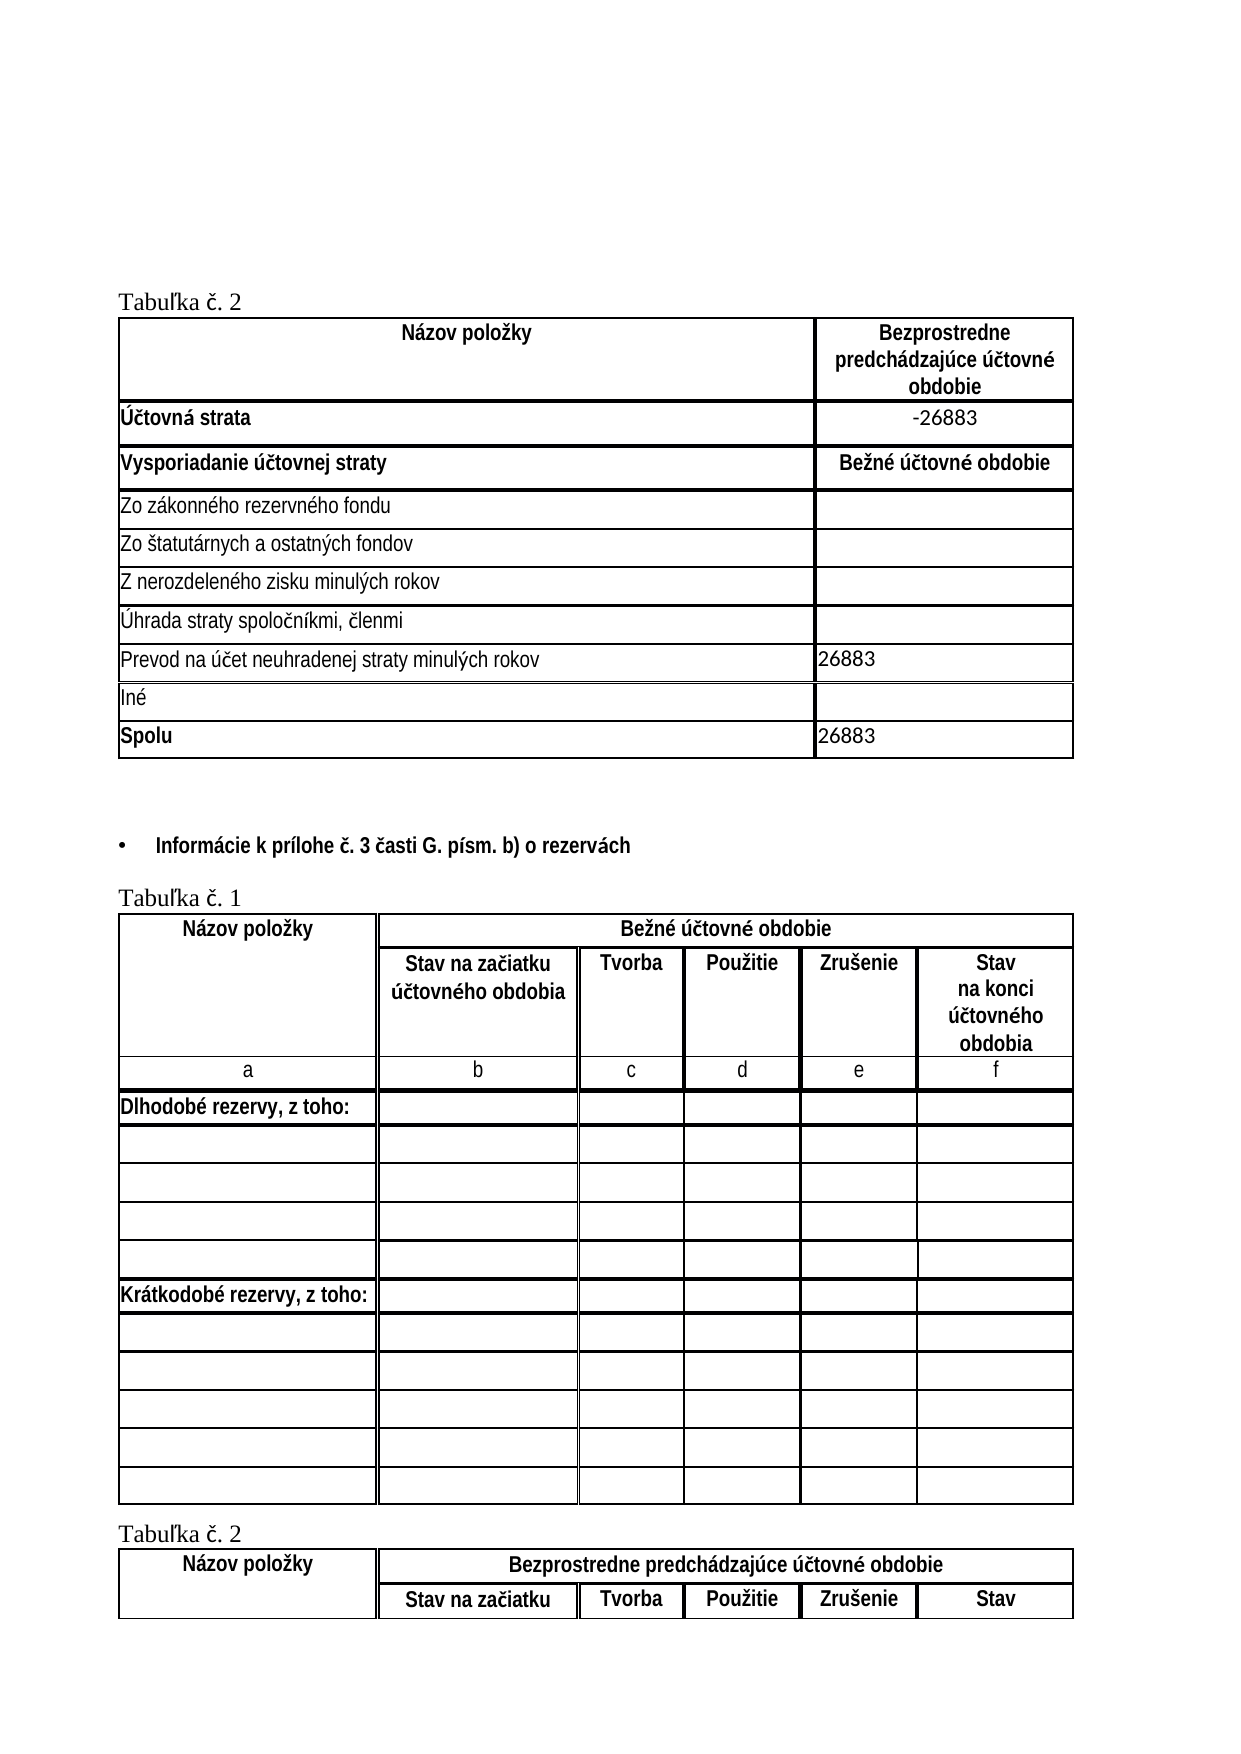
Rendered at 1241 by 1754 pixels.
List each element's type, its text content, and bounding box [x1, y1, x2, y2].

table_cell Použitie [686, 949, 798, 1056]
table_cell Stav na konci účtovného obdobia [919, 949, 1072, 1056]
table_cell [802, 1127, 916, 1162]
table_cell [817, 530, 1072, 566]
table_cell [817, 684, 1072, 720]
text Tabuľka č. 1 [118, 882, 1122, 912]
table_header Názov položky [120, 319, 813, 399]
table_cell -26883 [817, 403, 1072, 444]
table_cell [685, 1429, 799, 1466]
table_cell [120, 1315, 375, 1350]
table_cell [918, 1429, 1072, 1466]
table_cell a [120, 1057, 375, 1088]
list Informácie k prílohe č. 3 časti G. písm. b) o rezervách [118, 831, 1122, 859]
table_cell 26883 [817, 645, 1072, 681]
table_cell [802, 1353, 916, 1389]
table_cell [918, 1093, 1072, 1123]
table_cell [918, 1281, 1072, 1311]
table_cell Prevod na účet neuhradenej straty minulých rokov [120, 645, 813, 681]
table_cell [685, 1353, 799, 1389]
table_cell b [380, 1057, 576, 1088]
table_cell [685, 1468, 799, 1503]
table_cell [120, 1391, 375, 1427]
text Tabuľka č. 2 [118, 286, 1122, 317]
table_cell 26883 [817, 722, 1072, 757]
table_cell [580, 1353, 683, 1389]
table_cell Úhrada straty spoločníkmi, členmi [120, 607, 813, 643]
table_cell [685, 1281, 799, 1311]
table_cell [918, 1353, 1072, 1389]
table_cell Stav na začiatku účtovného obdobia [380, 949, 576, 1056]
table_cell [120, 1468, 375, 1503]
table_cell [580, 1203, 683, 1239]
table_cell [918, 1391, 1072, 1427]
table_cell [685, 1203, 799, 1239]
table_cell [580, 1127, 683, 1162]
table_cell [685, 1315, 799, 1350]
table_cell Vysporiadanie účtovnej straty [120, 448, 813, 488]
table_cell [817, 492, 1072, 528]
table_cell f [919, 1057, 1072, 1088]
table_cell [817, 568, 1072, 604]
table_cell [580, 1164, 683, 1201]
table_cell e [803, 1057, 915, 1088]
text Tabuľka č. 2 [118, 1518, 1122, 1548]
table_cell [380, 1203, 577, 1239]
table_cell Iné [120, 684, 813, 720]
table_cell [580, 1315, 683, 1350]
table_cell [685, 1164, 799, 1201]
table_cell [802, 1242, 917, 1277]
table_cell [580, 1242, 683, 1277]
table_cell [802, 1164, 916, 1201]
table_cell [802, 1203, 916, 1239]
table_cell [120, 1164, 375, 1201]
table_cell Tvorba [581, 949, 682, 1056]
table_cell [380, 1127, 577, 1162]
table_cell [918, 1315, 1072, 1350]
table_cell Krátkodobé rezervy, z toho: [120, 1281, 375, 1311]
table_header Názov položky [120, 1550, 375, 1618]
table_cell Zrušenie [803, 1585, 915, 1618]
table_cell [380, 1315, 577, 1350]
table_cell [580, 1429, 683, 1466]
table_header Názov položky [120, 915, 375, 1056]
table_cell [380, 1353, 577, 1389]
table_cell [685, 1242, 799, 1277]
table_cell [919, 1242, 1072, 1277]
table_cell [685, 1391, 799, 1427]
table_cell Použitie [686, 1585, 798, 1618]
table_cell [685, 1093, 799, 1123]
table_cell [580, 1391, 683, 1427]
table_cell [817, 607, 1072, 643]
table_cell d [686, 1057, 798, 1088]
table_cell [120, 1241, 375, 1277]
table_cell Zo zákonného rezervného fondu [120, 492, 813, 528]
table_header Bezprostredne predchádzajúce účtovné obdobie [380, 1550, 1072, 1582]
table_cell [380, 1468, 577, 1503]
table_cell [918, 1468, 1072, 1503]
table_cell [380, 1164, 577, 1201]
table_cell Účtovná strata [120, 403, 813, 444]
table_cell [380, 1242, 577, 1277]
table_cell Zrušenie [803, 949, 915, 1056]
table_cell Z nerozdeleného zisku minulých rokov [120, 568, 813, 604]
table_cell [380, 1281, 577, 1311]
table_cell [918, 1164, 1072, 1201]
table_cell [802, 1468, 916, 1503]
table_cell Dlhodobé rezervy, z toho: [120, 1093, 375, 1123]
table_cell [685, 1127, 799, 1162]
table_cell [802, 1315, 916, 1350]
table_cell [802, 1281, 916, 1311]
table_cell [918, 1127, 1072, 1162]
table_cell [802, 1391, 916, 1427]
table_cell Spolu [120, 722, 813, 757]
table_cell Stav na začiatku [380, 1585, 576, 1618]
table_cell Zo štatutárnych a ostatných fondov [120, 530, 813, 566]
table_cell [580, 1281, 683, 1311]
table_cell [802, 1093, 916, 1123]
table_cell [120, 1127, 375, 1162]
table_cell [380, 1093, 577, 1123]
table_cell Stav [919, 1585, 1072, 1618]
table_cell [120, 1203, 375, 1239]
table_cell Tvorba [581, 1585, 682, 1618]
table_cell [918, 1203, 1072, 1239]
table_header Bežné účtovné obdobie [380, 915, 1072, 946]
table_header Bezprostredne predchádzajúce účtovné obdobie [817, 319, 1072, 399]
table_cell [380, 1391, 577, 1427]
table_cell [580, 1093, 683, 1123]
table_cell [380, 1429, 577, 1466]
table_cell Bežné účtovné obdobie [817, 448, 1072, 488]
table_cell [120, 1429, 375, 1466]
table_cell [120, 1353, 375, 1389]
table_cell c [581, 1057, 682, 1088]
table_cell [580, 1468, 683, 1503]
table_cell [802, 1429, 916, 1466]
